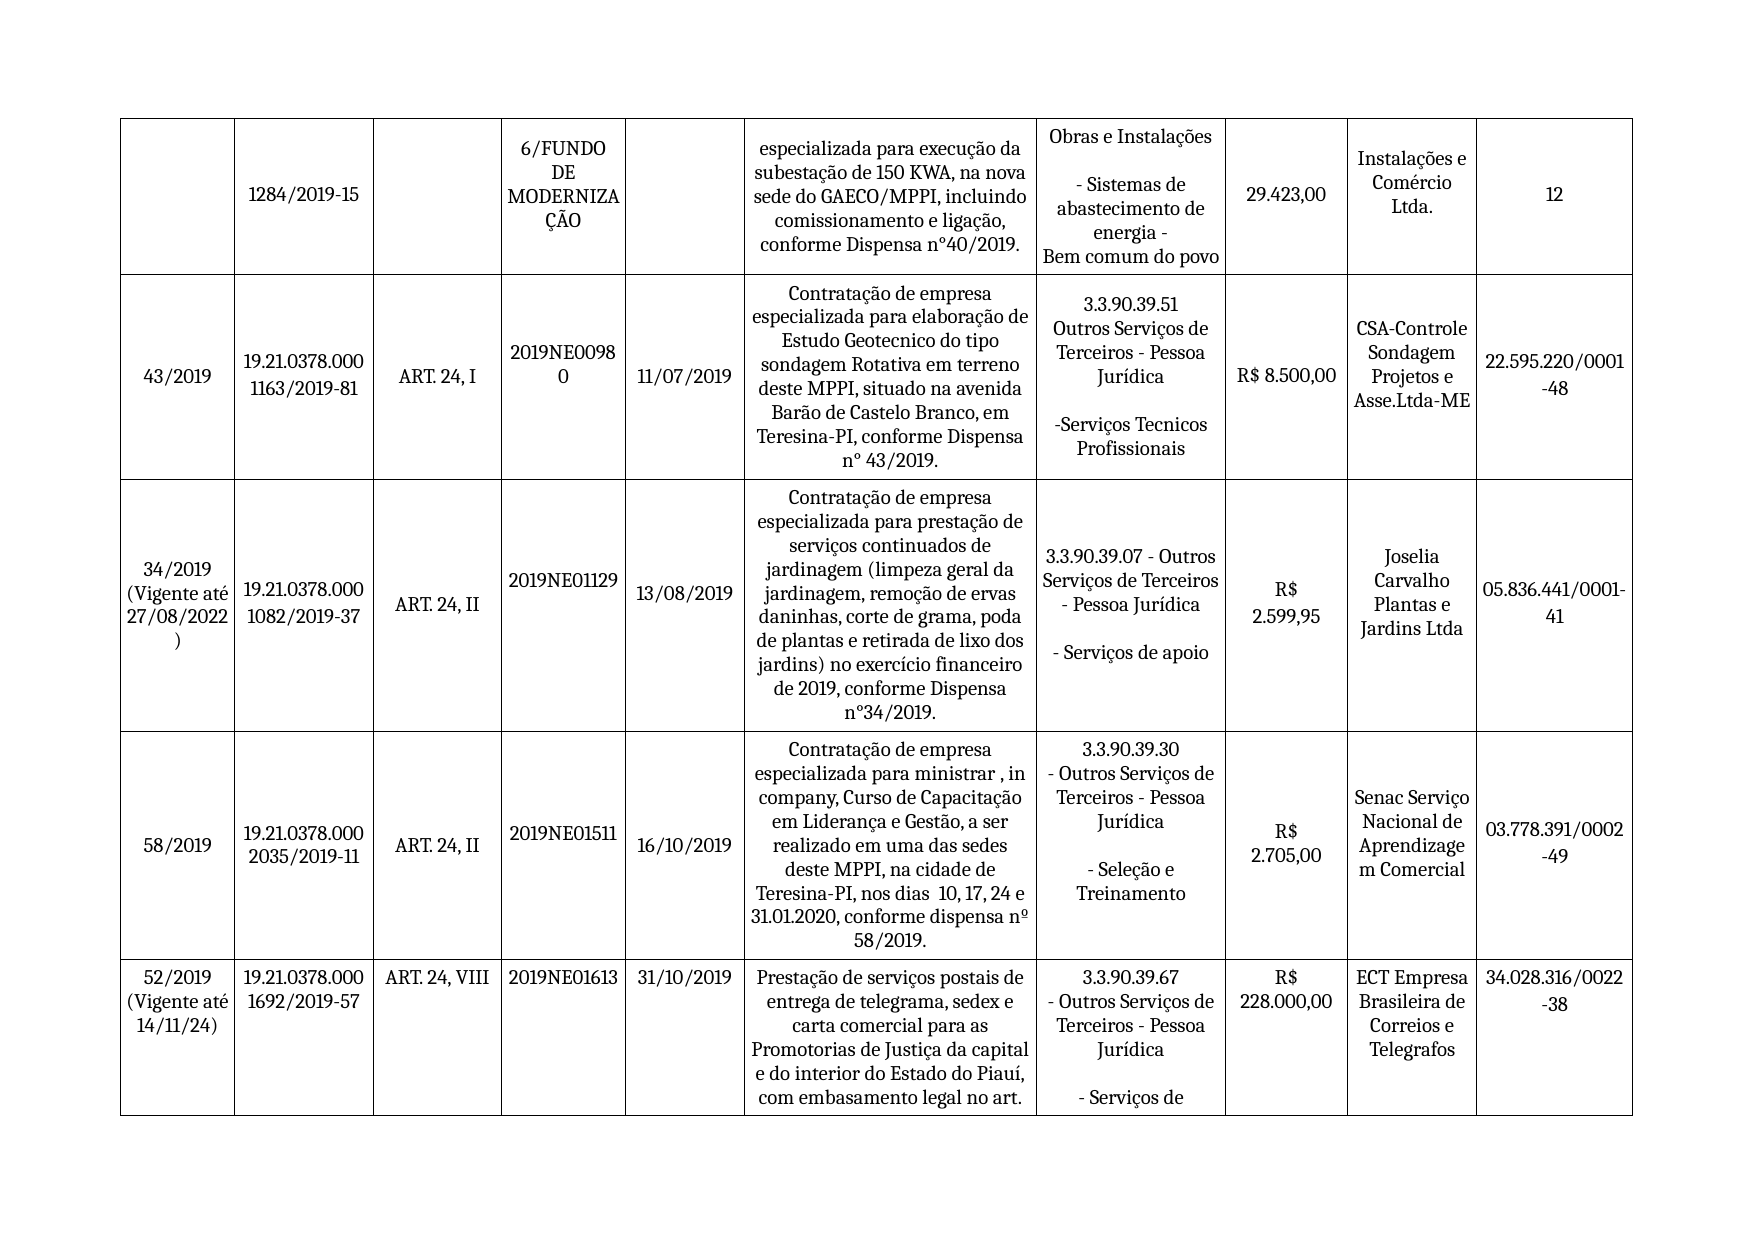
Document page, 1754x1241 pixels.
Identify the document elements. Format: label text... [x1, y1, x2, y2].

table_cell Contratação de empresa especializada para prestação de serviços continuados de jardinagem (limpeza geral da jardinagem, remoção de ervas daninhas, corte de grama, poda de plantas e retirada de lixo dos jardins) no exercício financeiro de 2019, conforme Dispensa n°34/2019. [745, 480, 1036, 731]
table_cell [121, 119, 234, 274]
table_cell 19.21.0378.0001163/2019-81 [235, 275, 373, 478]
table_cell R$ 228.000,00 [1226, 960, 1347, 1115]
table_cell Prestação de serviços postais de entrega de telegrama, sedex e carta comercial para as Promotorias de Justiça da capital e do interior do Estado do Piauí, com embasamento legal no art. [745, 960, 1036, 1115]
table_cell 12 [1477, 119, 1632, 274]
table_cell ART. 24, II [374, 732, 501, 959]
table_cell 3.3.90.39.67 - Outros Serviços de Terceiros - Pessoa Jurídica - Serviços de [1037, 960, 1225, 1115]
table_cell Instalações e Comércio Ltda. [1348, 119, 1476, 274]
table_cell Joselia Carvalho Plantas e Jardins Ltda [1348, 480, 1476, 731]
table_cell 3.3.90.39.07 - Outros Serviços de Terceiros - Pessoa Jurídica - Serviços de apoio [1037, 480, 1225, 731]
table_cell 6/FUNDO DE MODERNIZAÇÃO [502, 119, 625, 274]
table_cell 13/08/2019 [626, 480, 744, 731]
table_cell 03.778.391/0002-49 [1477, 732, 1632, 959]
table_cell 58/2019 [121, 732, 234, 959]
table_cell CSA-Controle Sondagem Projetos e Asse.Ltda-ME [1348, 275, 1476, 478]
table_cell 2019NE00980 [502, 275, 625, 478]
table_cell 31/10/2019 [626, 960, 744, 1115]
table_cell ART. 24, I [374, 275, 501, 478]
table_cell R$ 2.599,95 [1226, 480, 1347, 731]
table_cell 22.595.220/0001-48 [1477, 275, 1632, 478]
table_cell ART. 24, II [374, 480, 501, 731]
table_cell ART. 24, VIII [374, 960, 501, 1115]
table_cell 19.21.0378.0001082/2019-37 [235, 480, 373, 731]
table_cell 3.3.90.39.51 Outros Serviços de Terceiros - Pessoa Jurídica -Serviços Tecnicos Profissionais [1037, 275, 1225, 478]
table_cell 19.21.0378.0002035/2019-11 [235, 732, 373, 959]
table_cell Contratação de empresa especializada para ministrar , in company, Curso de Capacitação em Liderança e Gestão, a ser realizado em uma das sedes deste MPPI, na cidade de Teresina-PI, nos dias 10, 17, 24 e 31.01.2020, conforme dispensa nº 58/2019. [745, 732, 1036, 959]
table_cell 19.21.0378.0001692/2019-57 [235, 960, 373, 1115]
table_cell ECT Empresa Brasileira de Correios e Telegrafos [1348, 960, 1476, 1115]
table_cell 34/2019 (Vigente até 27/08/2022) [121, 480, 234, 731]
table_cell 2019NE01129 [502, 480, 625, 731]
table_cell 29.423,00 [1226, 119, 1347, 274]
table_cell 05.836.441/0001-41 [1477, 480, 1632, 731]
table_cell 2019NE01613 [502, 960, 625, 1115]
table_cell 3.3.90.39.30 - Outros Serviços de Terceiros - Pessoa Jurídica - Seleção e Treinamento [1037, 732, 1225, 959]
table_cell 52/2019 (Vigente até 14/11/24) [121, 960, 234, 1115]
table_cell 34.028.316/0022-38 [1477, 960, 1632, 1115]
table_cell Senac Serviço Nacional de Aprendizagem Comercial [1348, 732, 1476, 959]
table_cell 43/2019 [121, 275, 234, 478]
table_cell 1284/2019-15 [235, 119, 373, 274]
table_cell 16/10/2019 [626, 732, 744, 959]
table_cell R$ 8.500,00 [1226, 275, 1347, 478]
table_cell [626, 119, 744, 274]
table_cell 2019NE01511 [502, 732, 625, 959]
table_cell Contratação de empresa especializada para elaboração de Estudo Geotecnico do tipo sondagem Rotativa em terreno deste MPPI, situado na avenida Barão de Castelo Branco, em Teresina-PI, conforme Dispensa n° 43/2019. [745, 275, 1036, 478]
table_cell [374, 119, 501, 274]
table_cell - Obras e Instalações - Sistemas de abastecimento de energia - Bem comum do povo [1037, 119, 1225, 274]
table_cell 11/07/2019 [626, 275, 744, 478]
table_cell especializada para execução da subestação de 150 KWA, na nova sede do GAECO/MPPI, incluindo comissionamento e ligação, conforme Dispensa n°40/2019. [745, 119, 1036, 274]
table_cell R$ 2.705,00 [1226, 732, 1347, 959]
